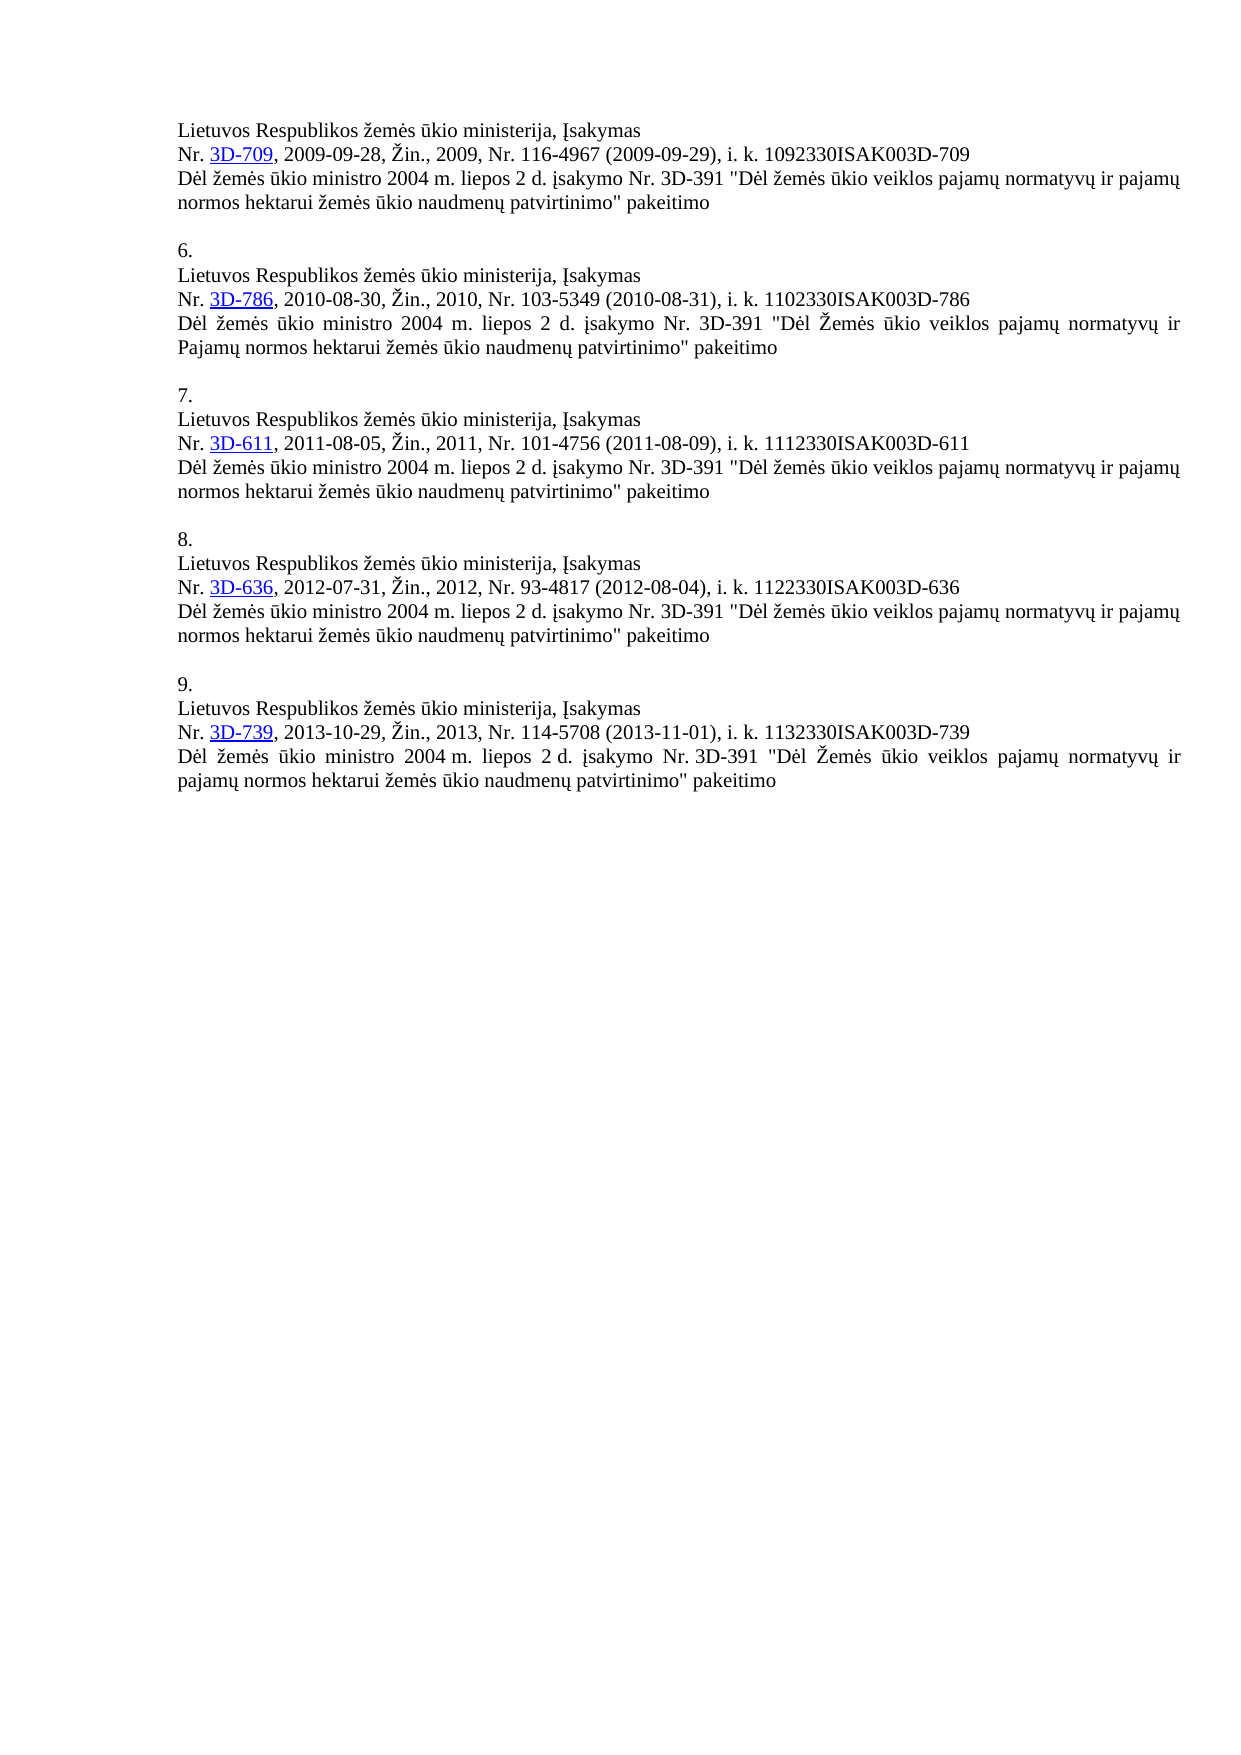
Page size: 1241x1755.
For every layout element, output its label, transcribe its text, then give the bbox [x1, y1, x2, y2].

text Nr. 3D-611, 2011-08-05, Žin., 2011, Nr. 101-4756 (2011-08-09), i. k. 1112330ISAK003D-611 [177, 431, 1181, 455]
text Lietuvos Respublikos žemės ūkio ministerija, Įsakymas [177, 118, 1181, 142]
text Dėl žemės ūkio ministro 2004 m. liepos 2 d. įsakymo Nr. 3D-391 "Dėl žemės ūkio veiklos pajamų normatyvų ir pajamų normos hektarui žemės ūkio naudmenų patvirtinimo" pakeitimo [177, 599, 1181, 647]
text Nr. 3D-709, 2009-09-28, Žin., 2009, Nr. 116-4967 (2009-09-29), i. k. 1092330ISAK003D-709 [177, 142, 1181, 166]
text Dėl žemės ūkio ministro 2004 m. liepos 2 d. įsakymo Nr. 3D-391 "Dėl Žemės ūkio veiklos pajamų normatyvų ir Pajamų normos hektarui žemės ūkio naudmenų patvirtinimo" pakeitimo [177, 311, 1181, 359]
text Lietuvos Respublikos žemės ūkio ministerija, Įsakymas [177, 407, 1181, 431]
text Lietuvos Respublikos žemės ūkio ministerija, Įsakymas [177, 262, 1181, 287]
text Dėl žemės ūkio ministro 2004 m. liepos 2 d. įsakymo Nr. 3D-391 "Dėl žemės ūkio veiklos pajamų normatyvų ir pajamų normos hektarui žemės ūkio naudmenų patvirtinimo" pakeitimo [177, 455, 1181, 503]
text 8. [177, 527, 1181, 551]
text 6. [177, 238, 1181, 262]
text Dėl žemės ūkio ministro 2004 m. liepos 2 d. įsakymo Nr. 3D-391 "Dėl žemės ūkio veiklos pajamų normatyvų ir pajamų normos hektarui žemės ūkio naudmenų patvirtinimo" pakeitimo [177, 166, 1181, 214]
text Lietuvos Respublikos žemės ūkio ministerija, Įsakymas [177, 551, 1181, 575]
text Nr. 3D-786, 2010-08-30, Žin., 2010, Nr. 103-5349 (2010-08-31), i. k. 1102330ISAK003D-786 [177, 287, 1181, 311]
text Dėl žemės ūkio ministro 2004 m. liepos 2 d. įsakymo Nr. 3D-391 "Dėl Žemės ūkio veiklos pajamų normatyvų ir pajamų normos hektarui žemės ūkio naudmenų patvirtinimo" pakeitimo [177, 744, 1181, 792]
text Nr. 3D-636, 2012-07-31, Žin., 2012, Nr. 93-4817 (2012-08-04), i. k. 1122330ISAK003D-636 [177, 575, 1181, 599]
text Lietuvos Respublikos žemės ūkio ministerija, Įsakymas [177, 696, 1181, 720]
text 7. [177, 383, 1181, 407]
text 9. [177, 672, 1181, 696]
text Nr. 3D-739, 2013-10-29, Žin., 2013, Nr. 114-5708 (2013-11-01), i. k. 1132330ISAK003D-739 [177, 720, 1181, 744]
